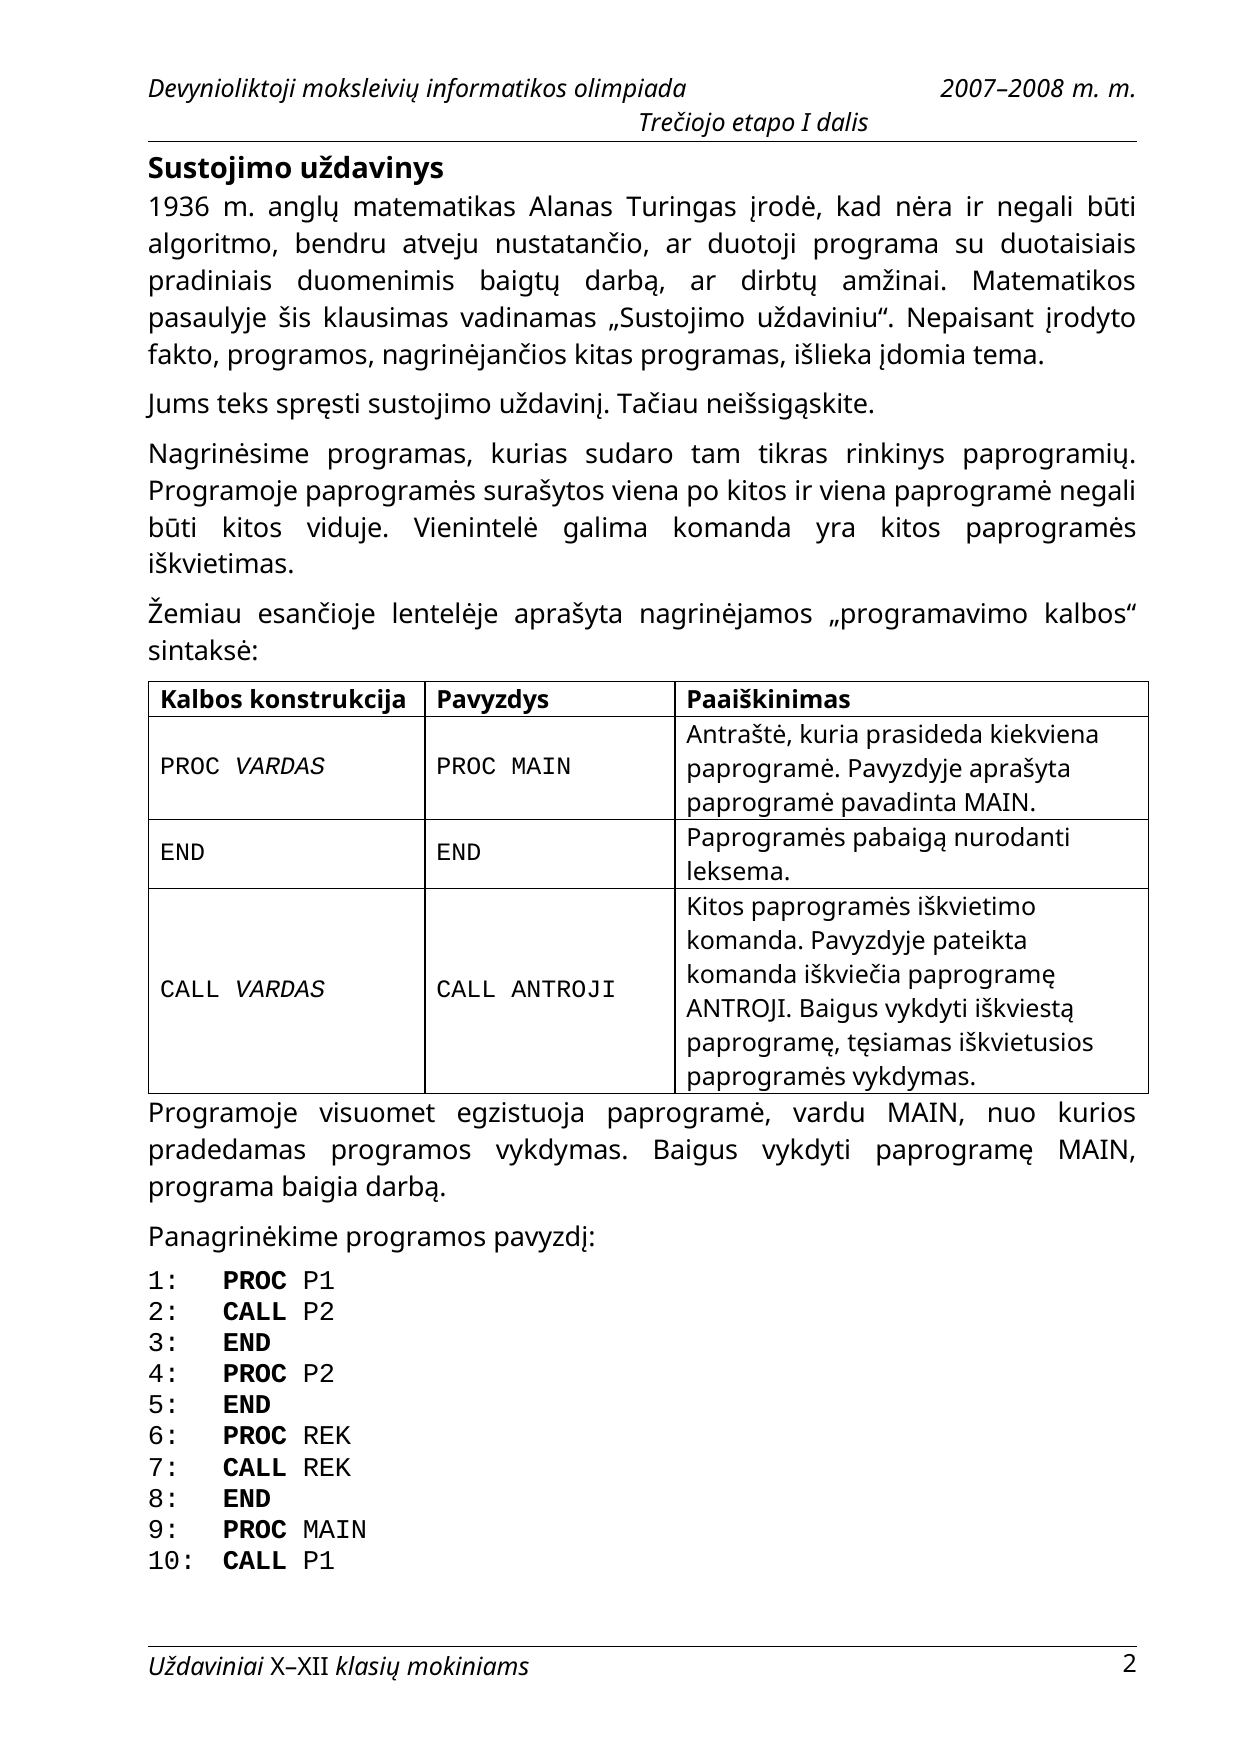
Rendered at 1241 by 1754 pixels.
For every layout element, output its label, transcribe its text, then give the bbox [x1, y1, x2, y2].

table_cell CALL VARDAS [149, 889, 424, 1093]
text 4: PROC P2 [148, 1360, 1137, 1391]
text Jums teks spręsti sustojimo uždavinį. Tačiau neišsigąskite. [148, 384, 1137, 422]
table_cell END [149, 820, 424, 888]
text 7: CALL REK [148, 1453, 1137, 1484]
text Programoje visuomet egzistuoja paprogramė, vardu MAIN, nuo kurios pradedamas programos vykdymas. Baigus vykdyti paprogramę MAIN, programa baigia darbą. [148, 1094, 1137, 1204]
text 9: PROC MAIN [148, 1516, 1137, 1546]
text 1936 m. anglų matematikas Alanas Turingas įrodė, kad nėra ir negali būti algoritmo, bendru atveju nustatančio, ar duotoji programa su duotaisiais pradiniais duomenimis baigtų darbą, ar dirbtų amžinai. Matematikos pasaulyje šis klausimas vadinamas „Sustojimo uždaviniu“. Nepaisant įrodyto fakto, programos, nagrinėjančios kitas programas, išlieka įdomia tema. [148, 187, 1137, 372]
text Sustojimo uždavinys [148, 148, 1137, 187]
table_header Pavyzdys [426, 682, 674, 716]
text Žemiau esančioje lentelėje aprašyta nagrinėjamos „programavimo kalbos“ sintaksė: [148, 594, 1137, 668]
text Panagrinėkime programos pavyzdį: [148, 1217, 1137, 1254]
table_header Paaiškinimas [676, 682, 1148, 716]
table_cell PROC MAIN [426, 717, 674, 819]
table_header Kalbos konstrukcija [149, 682, 424, 716]
text 10: CALL P1 [148, 1547, 1137, 1577]
table_cell Kitos paprogramės iškvietimo komanda. Pavyzdyje pateikta komanda iškviečia paprogramę ANTROJI. Baigus vykdyti iškviestą paprogramę, tęsiamas išk­vie­tu­sios paprogramės vykdymas. [676, 889, 1148, 1093]
text 3: END [148, 1329, 1137, 1359]
table_cell Antraštė, kuria prasideda kiekviena paprogramė. Pavyzdyje aprašyta paprogramė pavadinta MAIN. [676, 717, 1148, 819]
text 1: PROC P1 [148, 1267, 1137, 1297]
text 5: END [148, 1391, 1137, 1422]
text Nagrinėsime programas, kurias sudaro tam tikras rinkinys paprogramių. Programoje paprogramės surašytos viena po kitos ir viena paprogramė negali būti kitos viduje. Vienintelė galima komanda yra kitos paprogramės iškvietimas. [148, 434, 1137, 582]
table_cell END [426, 820, 674, 888]
table_cell PROC VARDAS [149, 717, 424, 819]
text 2: CALL P2 [148, 1298, 1137, 1328]
text 8: END [148, 1484, 1137, 1515]
table_cell Paprogramės pabaigą nurodanti leksema. [676, 820, 1148, 888]
table_cell CALL ANTROJI [426, 889, 674, 1093]
text 6: PROC REK [148, 1422, 1137, 1453]
